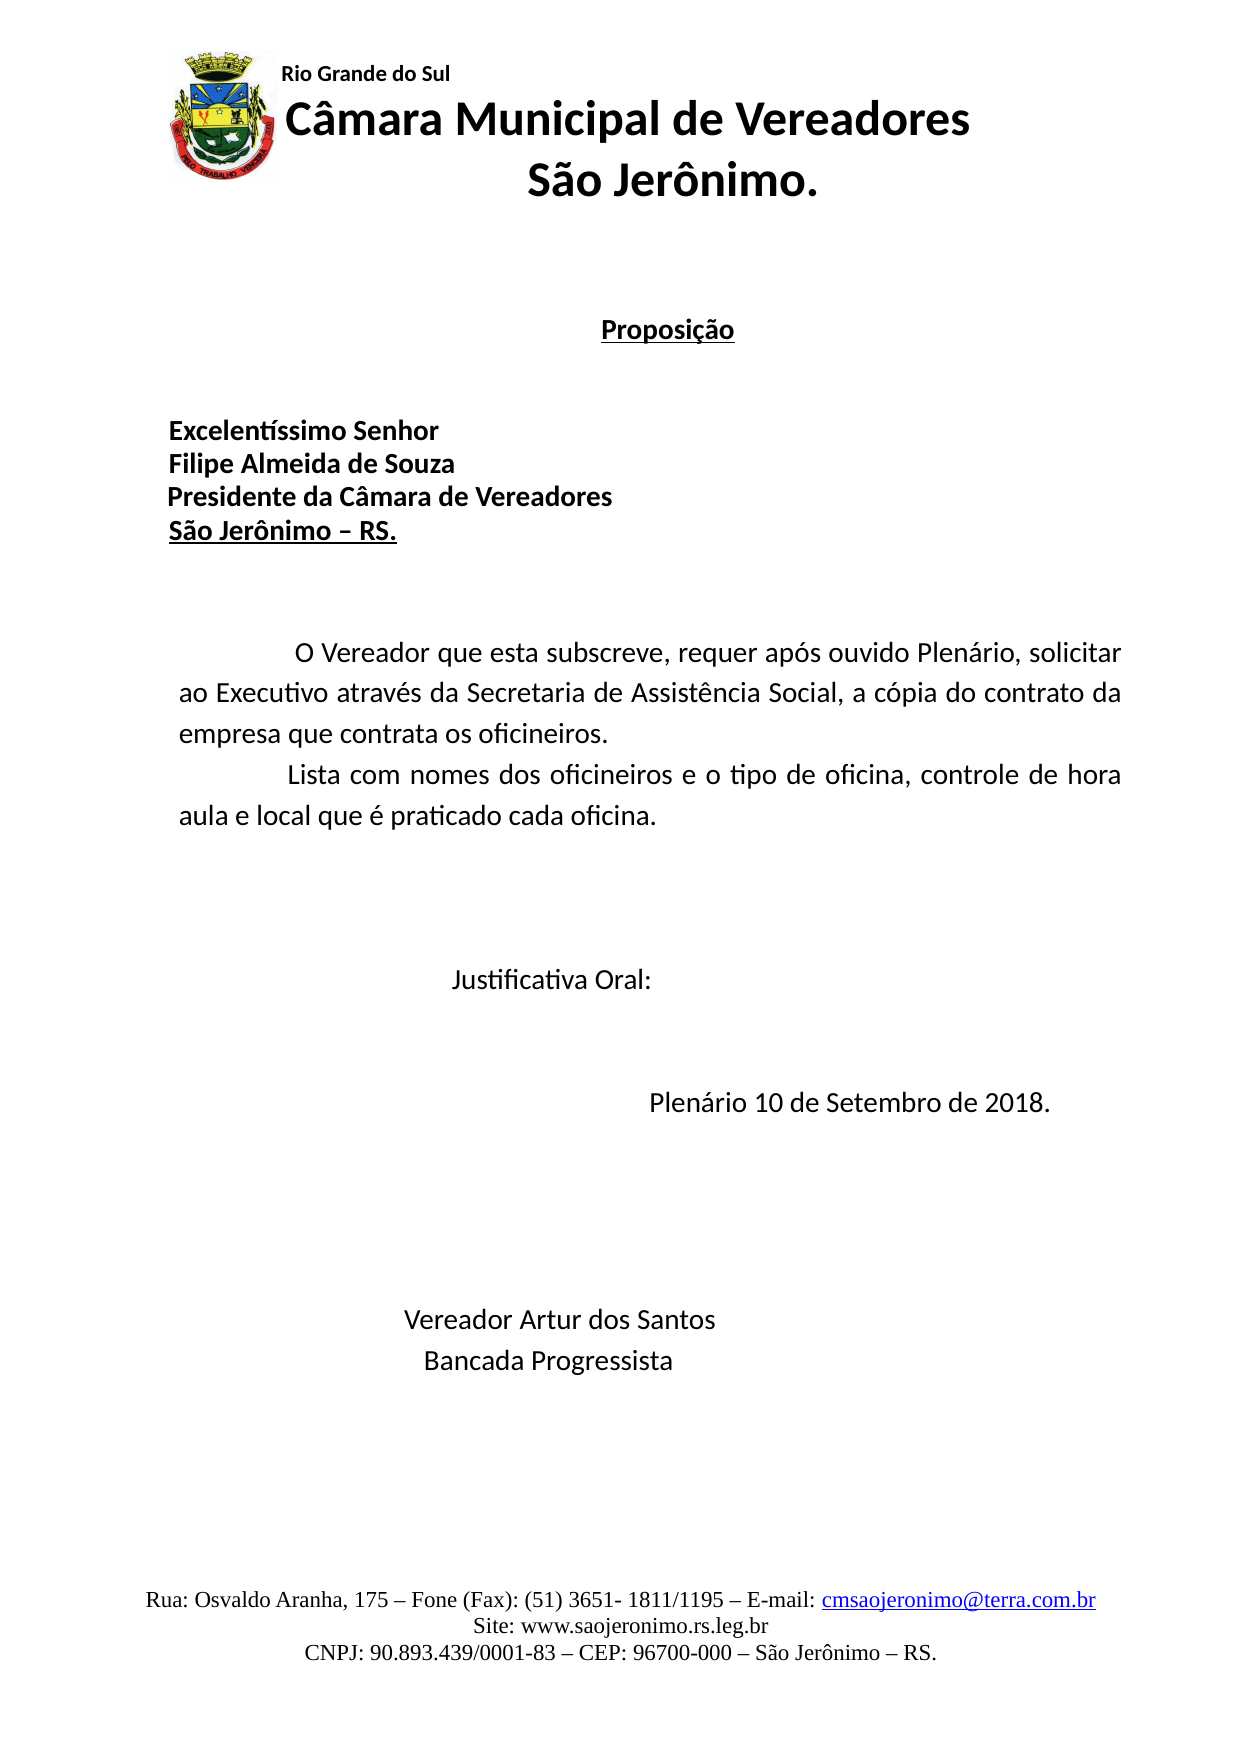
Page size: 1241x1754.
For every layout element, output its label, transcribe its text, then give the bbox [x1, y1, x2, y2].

text O Vereador que esta subscreve, requer após ouvido Plenário, solicitar ao Executivo através da Secretaria de Assistência Social, a cópia do contrato da empresa que contrata os oficineiros. [178, 634, 1123, 751]
text Lista com nomes dos oficineiros e o tipo de oficina, controle de hora aula e local que é praticado cada oficina. [178, 756, 1123, 833]
text Presidente da Câmara de Vereadores [75, 480, 1110, 513]
subtitle Proposição [225, 311, 1110, 347]
text Bancada Progressista [75, 1342, 1123, 1378]
text Plenário 10 de Setembro de 2018. [178, 1084, 1123, 1119]
text São Jerônimo – RS. [169, 513, 1110, 547]
text Vereador Artur dos Santos [75, 1301, 1123, 1337]
text Justificativa Oral: [178, 961, 1123, 997]
text Filipe Almeida de Souza [169, 447, 1110, 480]
text Excelentíssimo Senhor [169, 413, 1110, 447]
